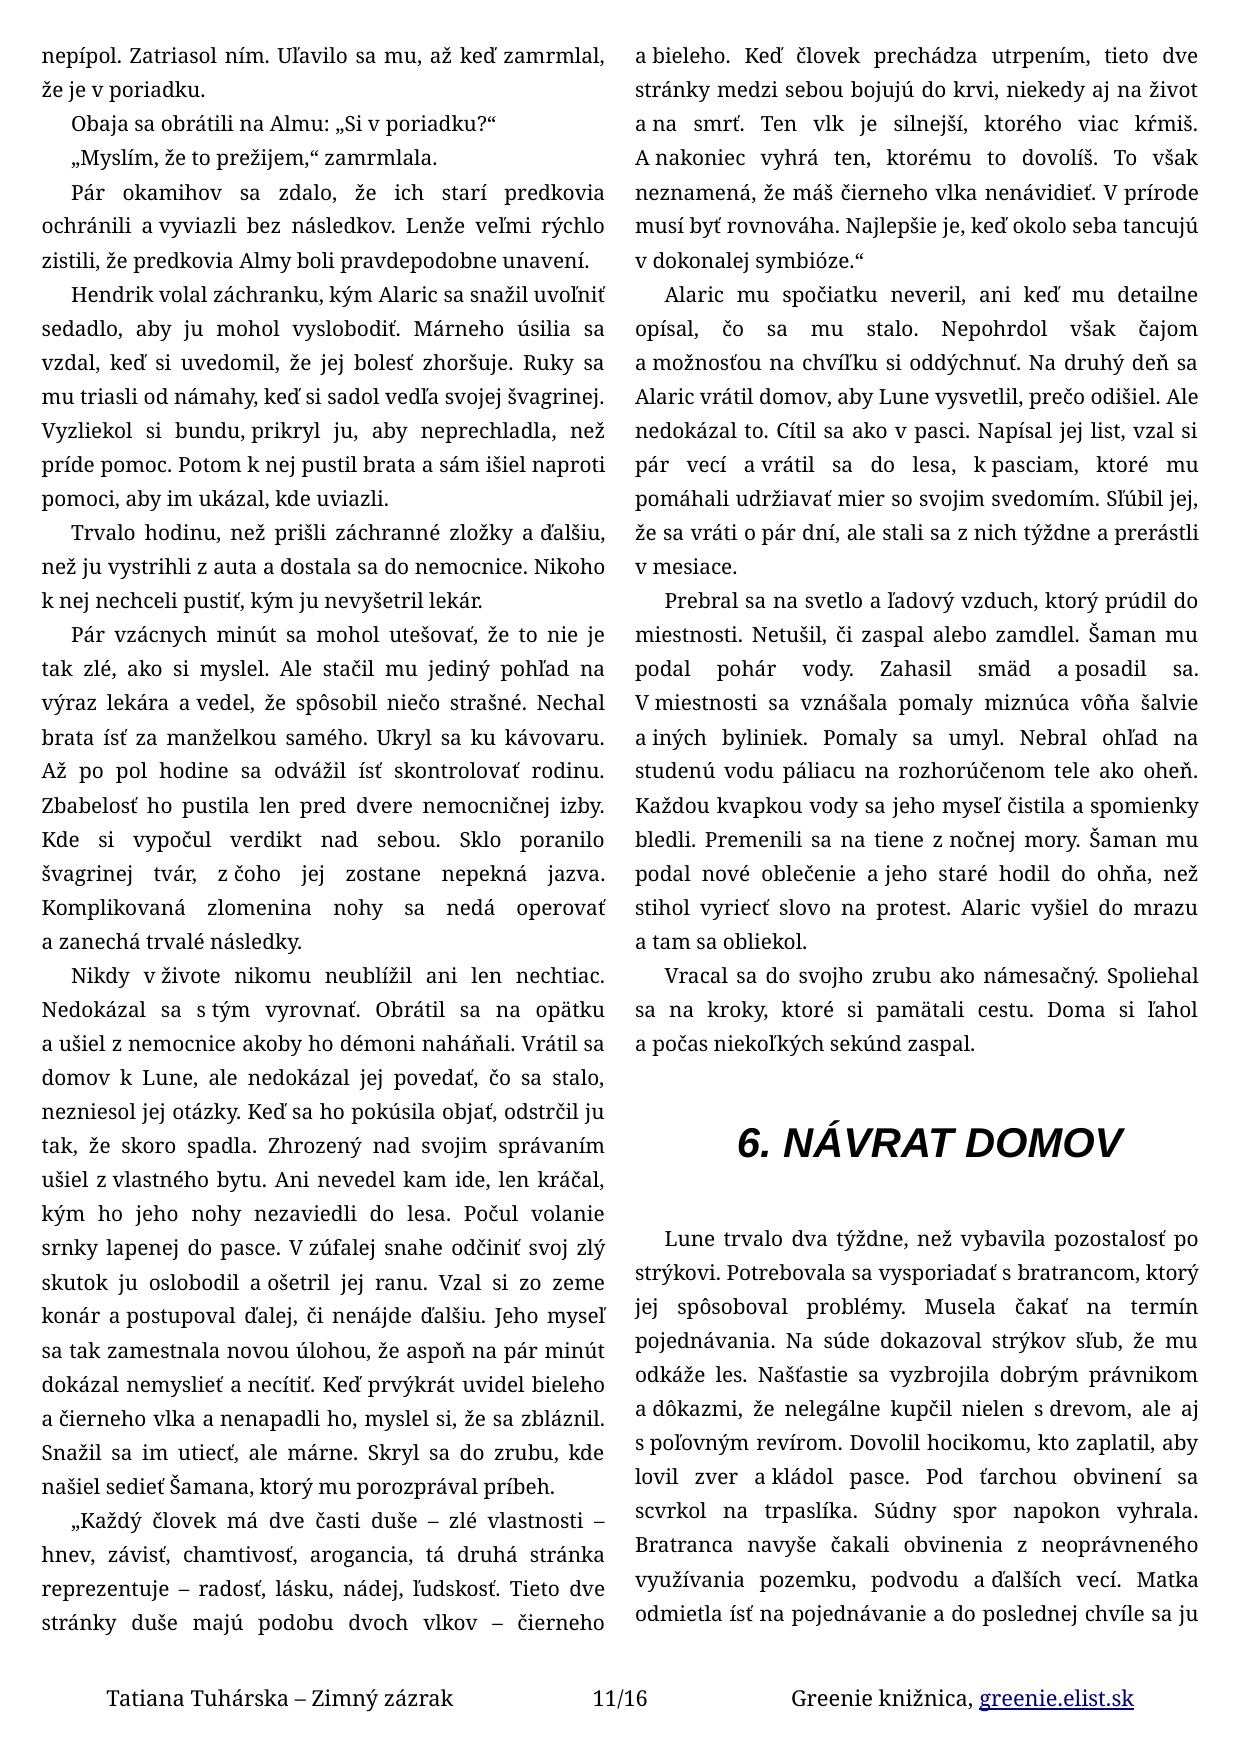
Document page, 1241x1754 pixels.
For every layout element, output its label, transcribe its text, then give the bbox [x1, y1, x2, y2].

text Lune trvalo dva týždne, než vybavila pozostalosť po strýkovi. Potrebovala sa vysporiadať s bratrancom, ktorý jej spôsoboval problémy. Musela čakať na termín pojednávania. Na súde dokazoval strýkov sľub, že mu odkáže les. Našťastie sa vyzbrojila dobrým právnikom a dôkazmi, že nelegálne kupčil nielen s drevom, ale aj s poľovným revírom. Dovolil hocikomu, kto zaplatil, aby lovil zver a kládol pasce. Pod ťarchou obvinení sa scvrkol na trpaslíka. Súdny spor napokon vyhrala. Bratranca navyše čakali obvinenia z neoprávneného využívania pozemku, podvodu a ďalších vecí. Matka odmietla ísť na pojednávanie a do poslednej chvíle sa ju [635, 1224, 1199, 1627]
text „Každý človek má dve časti duše – zlé vlastnosti – hnev, závisť, chamtivosť, arogancia, tá druhá stránka reprezentuje – radosť, lásku, nádej, ľudskosť. Tieto dve stránky duše majú podobu dvoch vlkov – čierneho [41, 1506, 605, 1637]
text a bieleho. Keď človek prechádza utrpením, tieto dve stránky medzi sebou bojujú do krvi, niekedy aj na život a na smrť. Ten vlk je silnejší, ktorého viac kŕmiš. A nakoniec vyhrá ten, ktorému to dovolíš. To však neznamená, že máš čierneho vlka nenávidieť. V prírode musí byť rovnováha. Najlepšie je, keď okolo seba tancujú v dokonalej symbióze.“ [635, 41, 1199, 274]
text Alaric mu spočiatku neveril, ani keď mu detailne opísal, čo sa mu stalo. Nepohrdol však čajom a možnosťou na chvíľku si oddýchnuť. Na druhý deň sa Alaric vrátil domov, aby Lune vysvetlil, prečo odišiel. Ale nedokázal to. Cítil sa ako v pasci. Napísal jej list, vzal si pár vecí a vrátil sa do lesa, k pasciam, ktoré mu pomáhali udržiavať mier so svojim svedomím. Sľúbil jej, že sa vráti o pár dní, ale stali sa z nich týždne a prerástli v mesiace. [635, 280, 1199, 581]
text Obaja sa obrátili na Almu: „Si v poriadku?“ [41, 109, 605, 138]
text Vracal sa do svojho zrubu ako námesačný. Spoliehal sa na kroky, ktoré si pamätali cestu. Doma si ľahol a počas niekoľkých sekúnd zaspal. [635, 961, 1199, 1058]
text Trvalo hodinu, než prišli záchranné zložky a ďalšiu, než ju vystrihli z auta a dostala sa do nemocnice. Nikoho k nej nechceli pustiť, kým ju nevyšetril lekár. [41, 518, 605, 615]
text Prebral sa na svetlo a ľadový vzduch, ktorý prúdil do miestnosti. Netušil, či zaspal alebo zamdlel. Šaman mu podal pohár vody. Zahasil smäd a posadil sa. V miestnosti sa vznášala pomaly miznúca vôňa šalvie a iných byliniek. Pomaly sa umyl. Nebral ohľad na studenú vodu páliacu na rozhorúčenom tele ako oheň. Každou kvapkou vody sa jeho myseľ čistila a spomienky bledli. Premenili sa na tiene z nočnej mory. Šaman mu podal nové oblečenie a jeho staré hodil do ohňa, než stihol vyriecť slovo na protest. Alaric vyšiel do mrazu a tam sa obliekol. [635, 586, 1199, 955]
text Nikdy v živote nikomu neublížil ani len nechtiac. Nedokázal sa s tým vyrovnať. Obrátil sa na opätku a ušiel z nemocnice akoby ho démoni naháňali. Vrátil sa domov k Lune, ale nedokázal jej povedať, čo sa stalo, nezniesol jej otázky. Keď sa ho pokúsila objať, odstrčil ju tak, že skoro spadla. Zhrozený nad svojim správaním ušiel z vlastného bytu. Ani nevedel kam ide, len kráčal, kým ho jeho nohy nezaviedli do lesa. Počul volanie srnky lapenej do pasce. V zúfalej snahe odčiniť svoj zlý skutok ju oslobodil a ošetril jej ranu. Vzal si zo zeme konár a postupoval ďalej, či nenájde ďalšiu. Jeho myseľ sa tak zamestnala novou úlohou, že aspoň na pár minút dokázal nemyslieť a necítiť. Keď prvýkrát uvidel bieleho a čierneho vlka a nenapadli ho, myslel si, že sa zbláznil. Snažil sa im utiecť, ale márne. Skryl sa do zrubu, kde našiel sedieť Šamana, ktorý mu porozprával príbeh. [41, 961, 605, 1500]
text „Myslím, že to prežijem,“ zamrmlala. [41, 143, 605, 172]
text nepípol. Zatriasol ním. Uľavilo sa mu, až keď zamrmlal, že je v poriadku. [41, 41, 605, 104]
text Pár okamihov sa zdalo, že ich starí predkovia ochránili a vyviazli bez následkov. Lenže veľmi rýchlo zistili, že predkovia Almy boli pravdepodobne unavení. [41, 178, 605, 274]
text Hendrik volal záchranku, kým Alaric sa snažil uvoľniť sedadlo, aby ju mohol vyslobodiť. Márneho úsilia sa vzdal, keď si uvedomil, že jej bolesť zhoršuje. Ruky sa mu triasli od námahy, keď si sadol vedľa svojej švagrinej. Vyzliekol si bundu, prikryl ju, aby neprechladla, než príde pomoc. Potom k nej pustil brata a sám išiel naproti pomoci, aby im ukázal, kde uviazli. [41, 280, 605, 513]
subtitle 6. NÁVRAT DOMOV [664, 1118, 1199, 1166]
text Pár vzácnych minút sa mohol utešovať, že to nie je tak zlé, ako si myslel. Ale stačil mu jediný pohľad na výraz lekára a vedel, že spôsobil niečo strašné. Nechal brata ísť za manželkou samého. Ukryl sa ku kávovaru. Až po pol hodine sa odvážil ísť skontrolovať rodinu. Zbabelosť ho pustila len pred dvere nemocničnej izby. Kde si vypočul verdikt nad sebou. Sklo poranilo švagrinej tvár, z čoho jej zostane nepekná jazva. Komplikovaná zlomenina nohy sa nedá operovať a zanechá trvalé následky. [41, 620, 605, 955]
